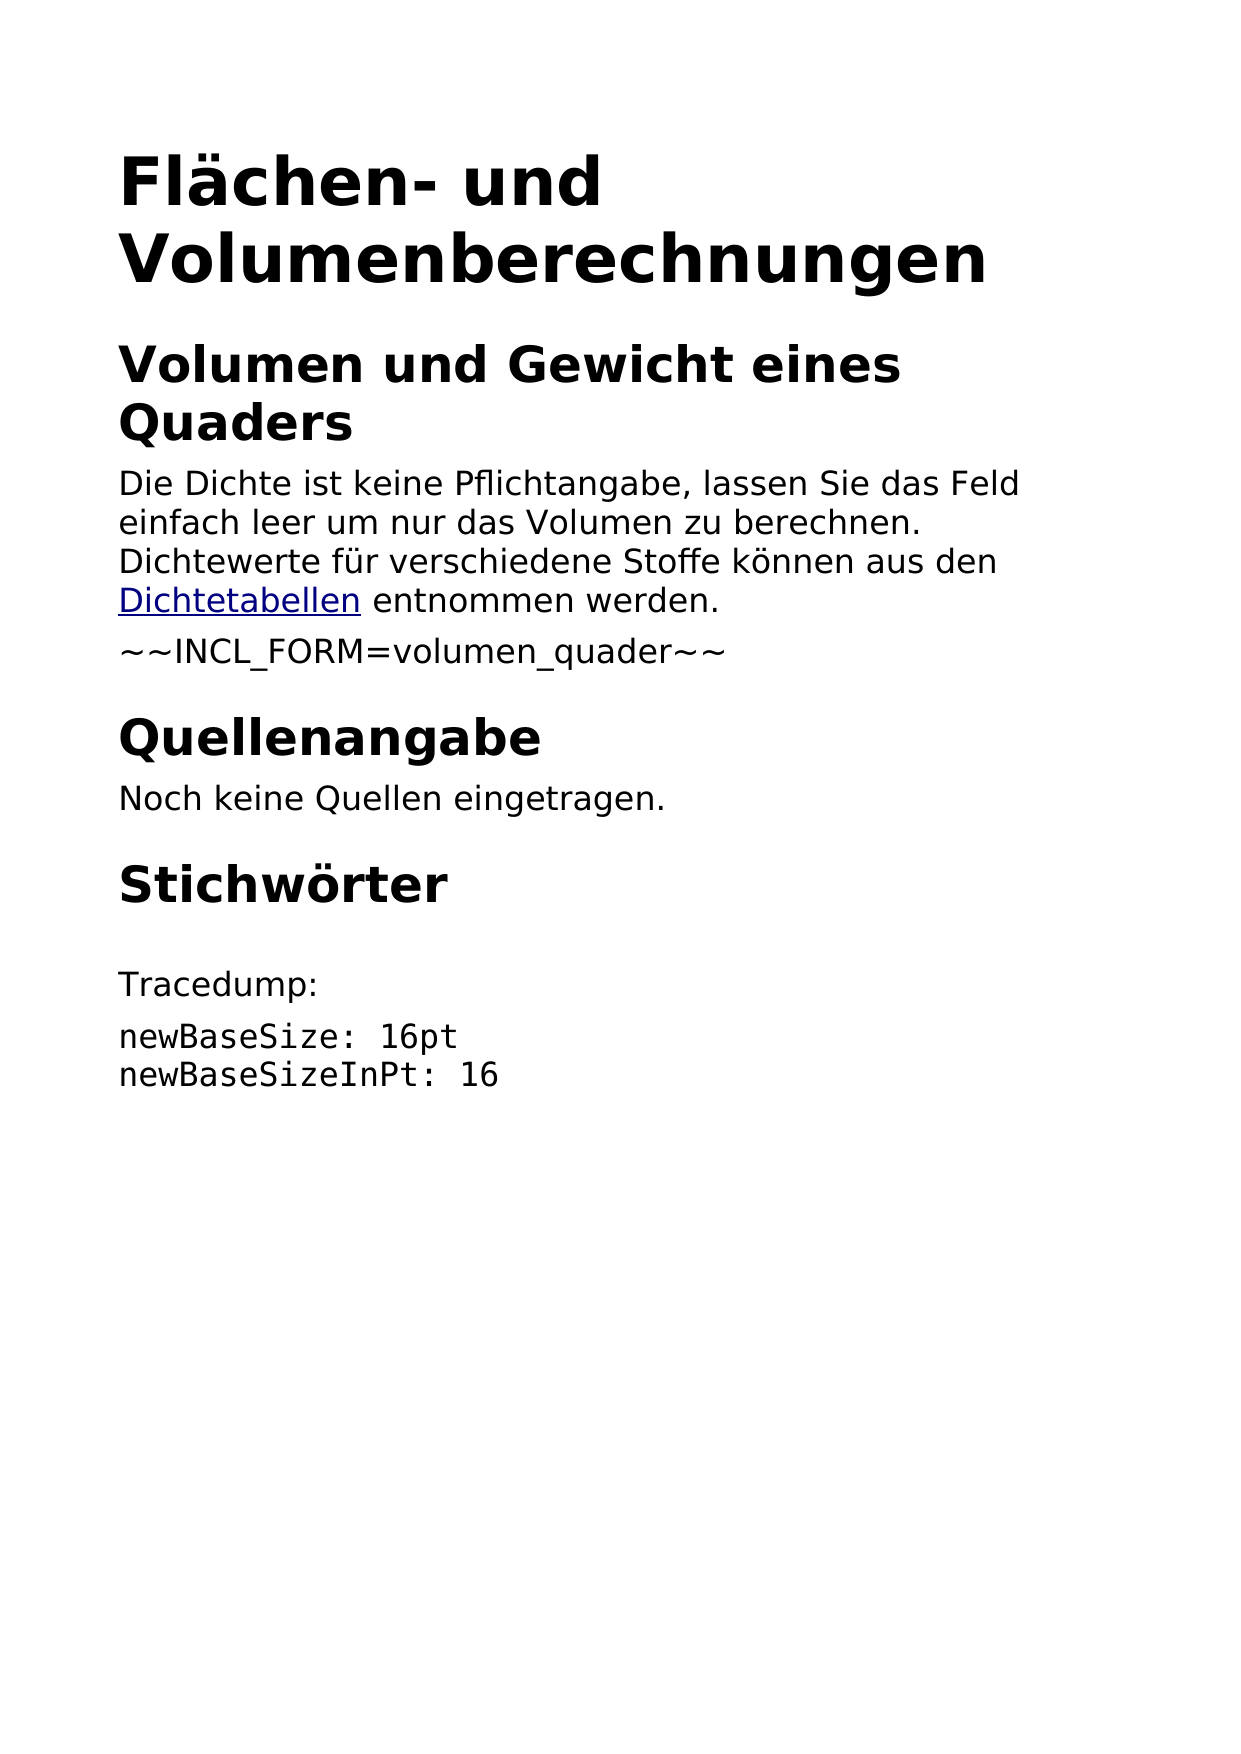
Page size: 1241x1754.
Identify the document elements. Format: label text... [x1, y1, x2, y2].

subtitle Flächen- und Volumenberechnungen [118, 143, 1122, 298]
text newBaseSize: 16pt newBaseSizeInPt: 16 [118, 1017, 1122, 1095]
subtitle Quellenangabe [118, 709, 1122, 767]
subtitle Stichwörter [118, 856, 1122, 914]
text Die Dichte ist keine Pflichtangabe, lassen Sie das Feld einfach leer um nur das Volumen zu berechnen. Dichtewerte für verschiedene Stoffe können aus den Dichtetabellen entnommen werden. [118, 465, 1122, 620]
subtitle Volumen und Gewicht eines Quaders [118, 336, 1122, 452]
text ~~INCL_FORM=volumen_quader~~ [118, 633, 1122, 672]
text Tracedump: [118, 927, 1122, 1004]
text Noch keine Quellen eingetragen. [118, 780, 1122, 819]
